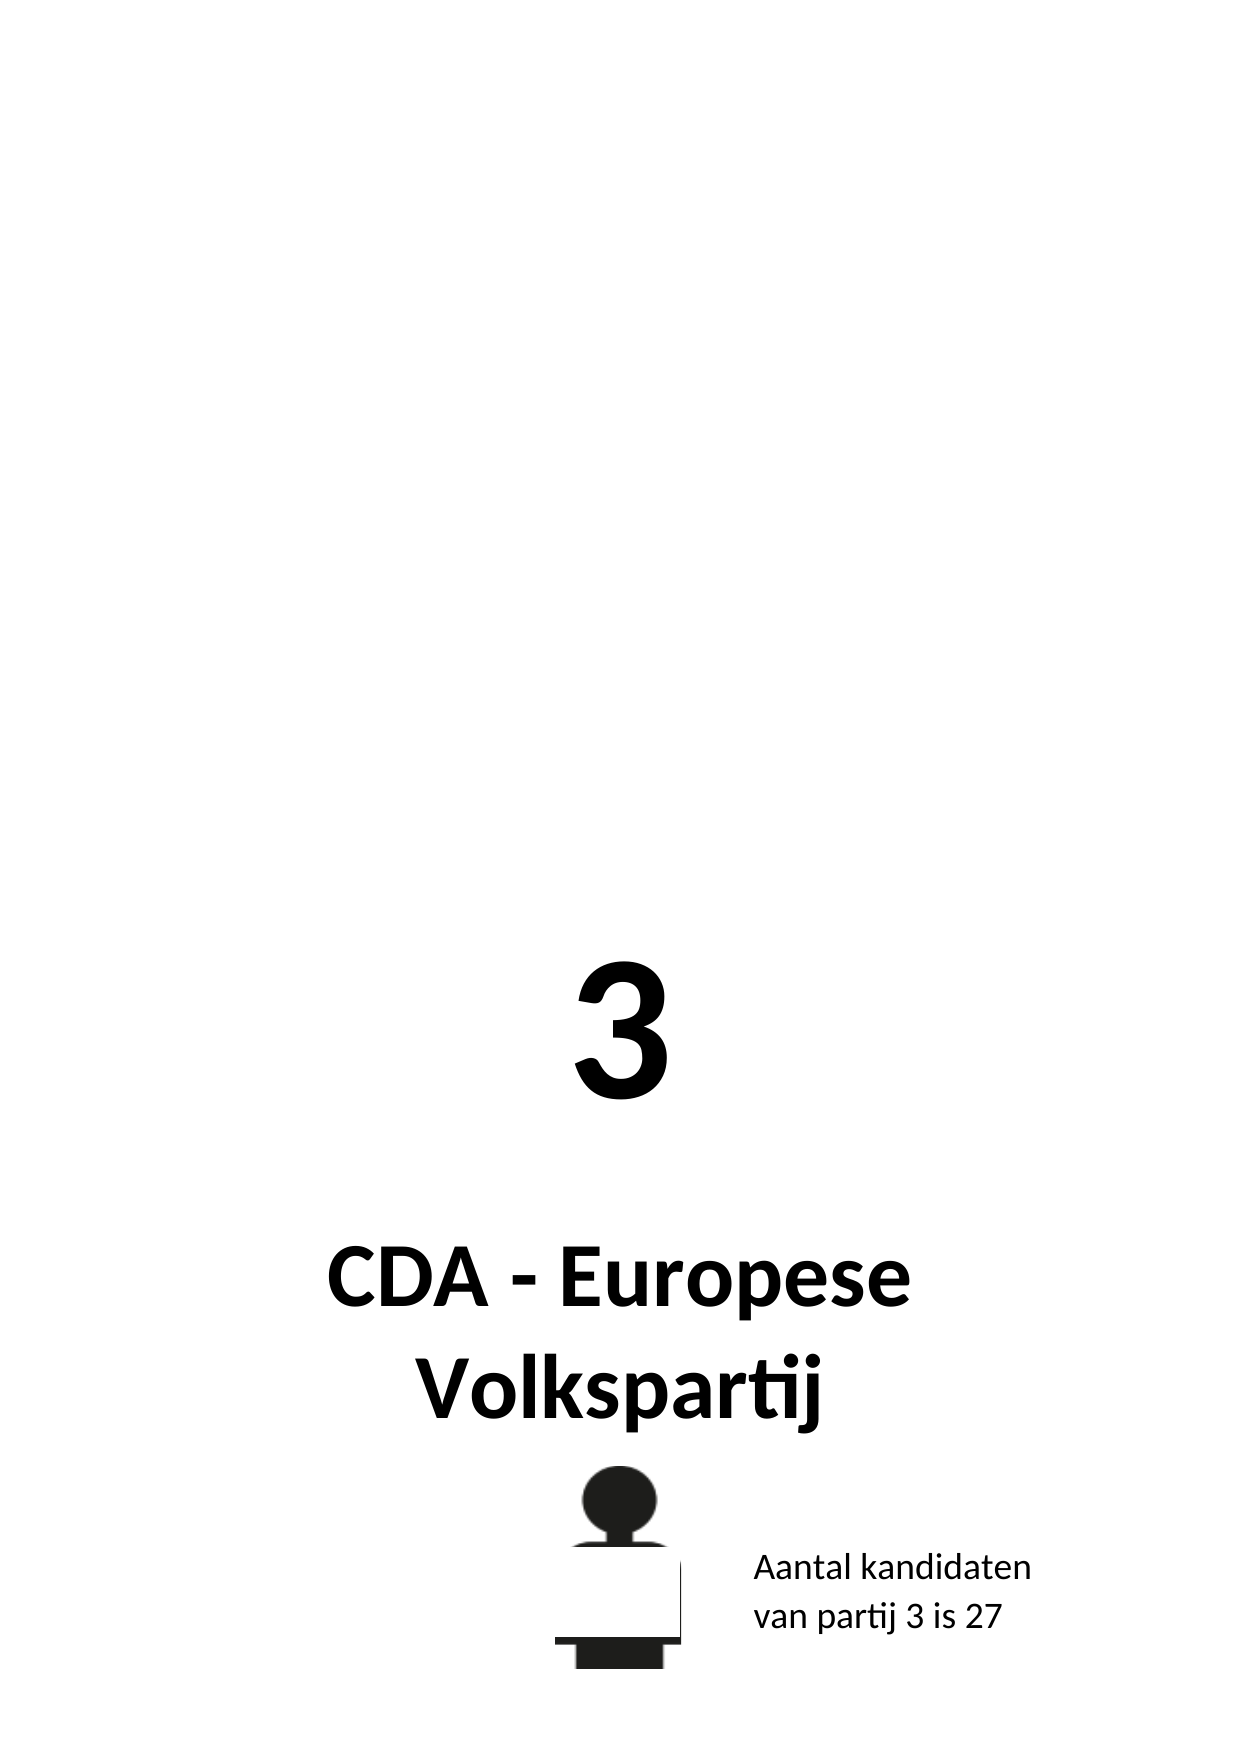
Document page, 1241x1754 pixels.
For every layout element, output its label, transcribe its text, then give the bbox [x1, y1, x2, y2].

subtitle CDA - Europese Volkspartij [148, 1218, 1092, 1441]
subtitle 3 [148, 897, 1092, 1151]
subtitle 27 [553, 1547, 680, 1637]
